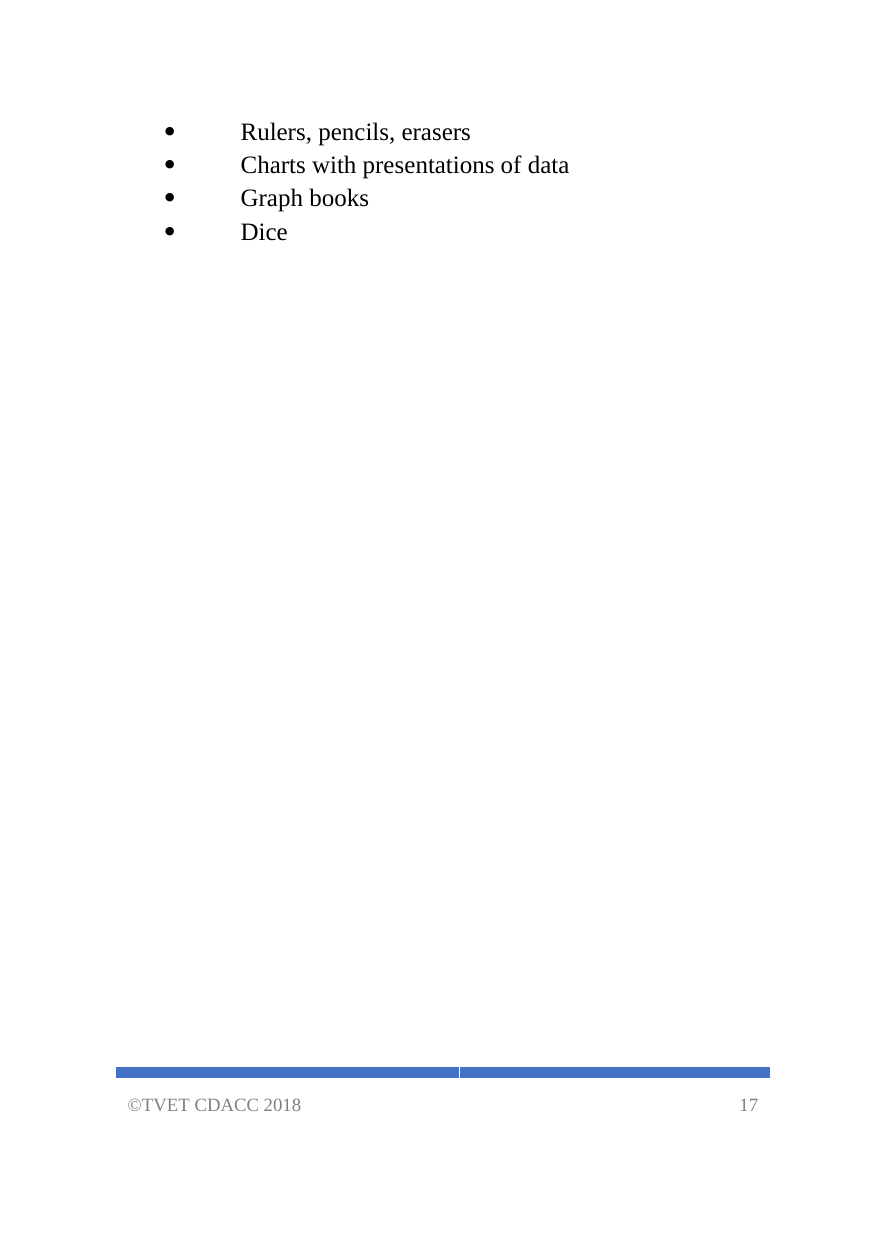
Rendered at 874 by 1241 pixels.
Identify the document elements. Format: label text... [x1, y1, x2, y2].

list Dice [165, 217, 770, 245]
list Graph books [165, 183, 770, 212]
list Charts with presentations of data [165, 151, 770, 179]
list Rulers, pencils, erasers [165, 117, 770, 146]
